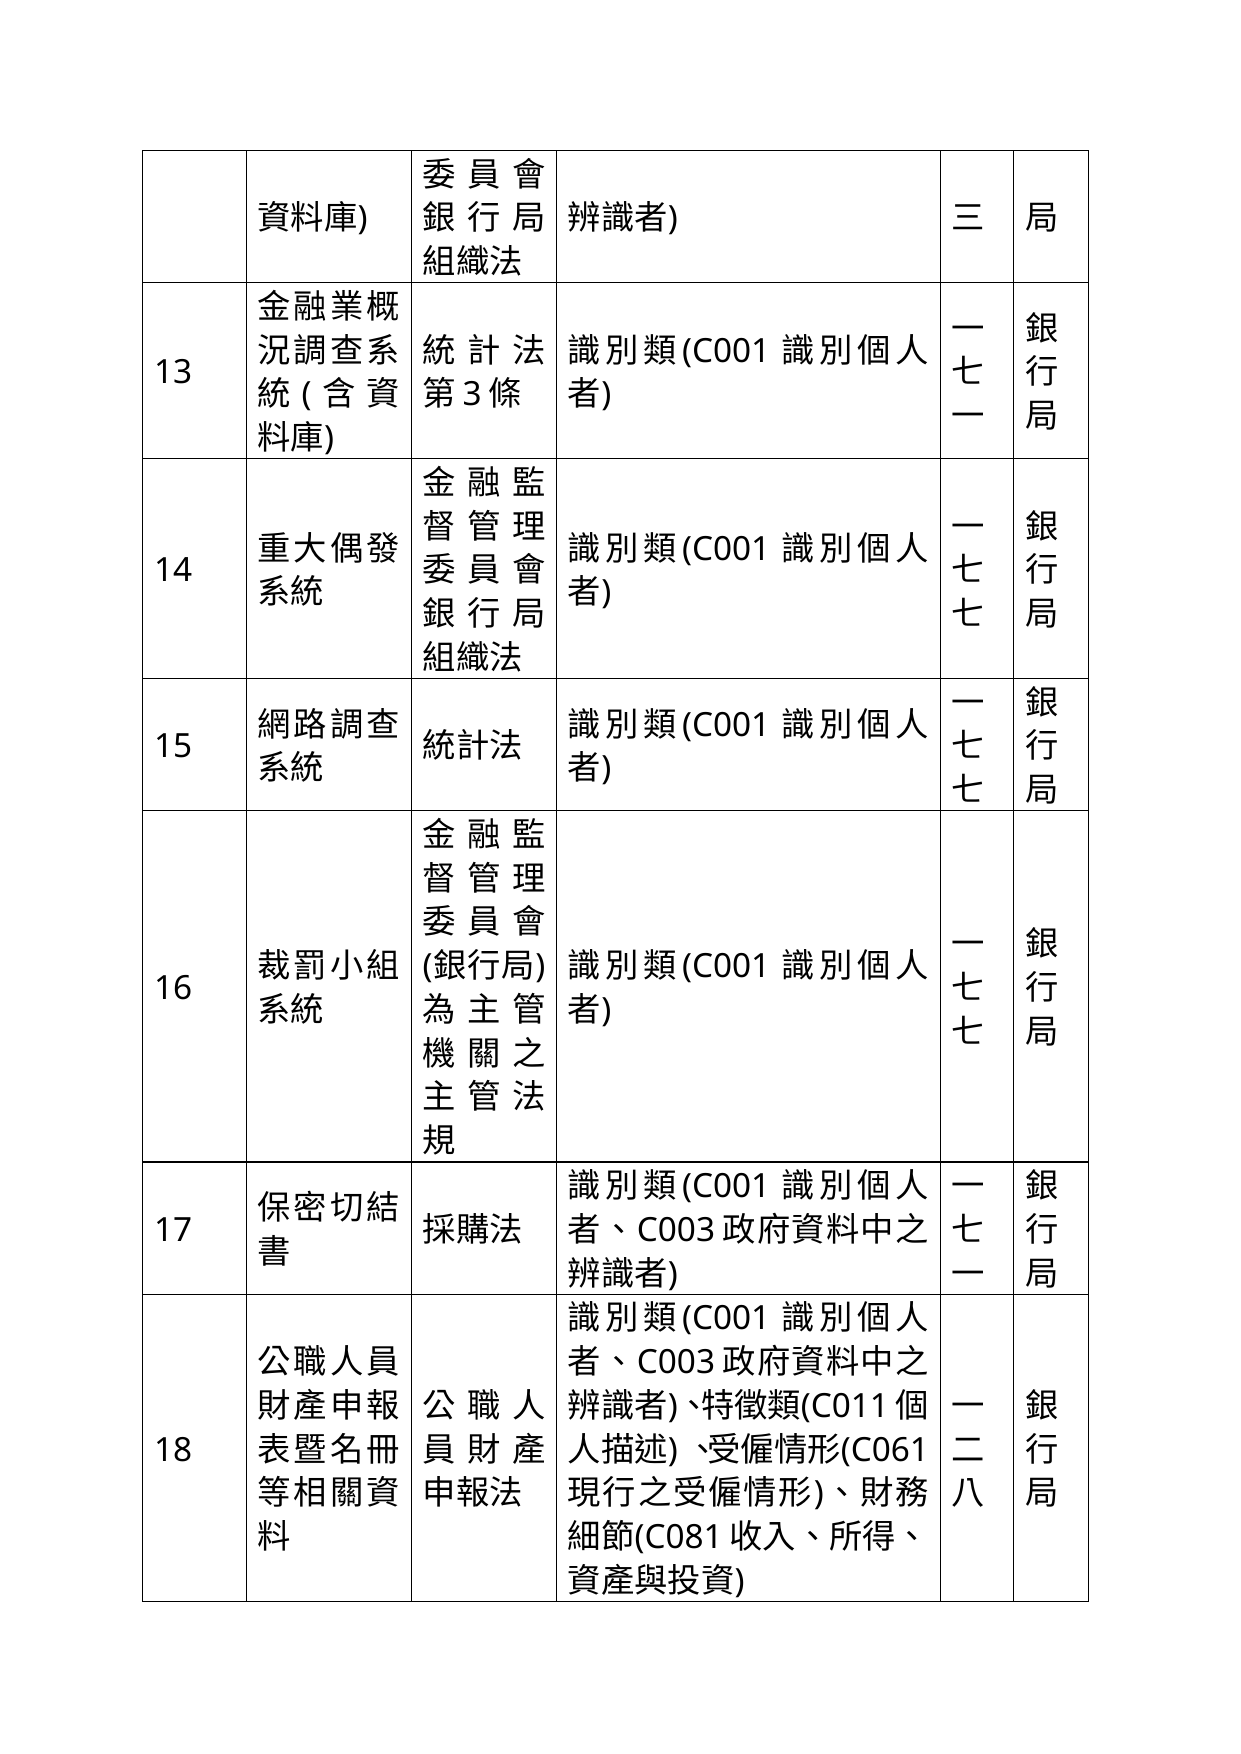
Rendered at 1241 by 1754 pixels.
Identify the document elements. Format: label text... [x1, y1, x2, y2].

table_cell 辨識者) [557, 151, 940, 282]
table_cell 識別類(C001識別個人者) [557, 679, 940, 810]
table_cell 局 [1014, 151, 1088, 282]
table_cell 銀行局 [1014, 811, 1088, 1161]
table_cell 公職人員財產申報表暨名冊等相關資料 [247, 1295, 411, 1601]
table_cell 公職人員財產申報法 [412, 1295, 556, 1601]
table_cell 三 [941, 151, 1013, 282]
table_cell 一七七 [941, 459, 1013, 678]
table_cell 15 [143, 679, 246, 810]
table_cell 裁罰小組系統 [247, 811, 411, 1161]
table_cell 一七一 [941, 283, 1013, 458]
table_cell 16 [143, 811, 246, 1161]
table_cell 銀行局 [1014, 459, 1088, 678]
table_cell 13 [143, 283, 246, 458]
table_cell 網路調查系統 [247, 679, 411, 810]
table_cell 金融監督管理委員會(銀行局)為主管機關之主管法規 [412, 811, 556, 1161]
table_cell 銀行局 [1014, 1295, 1088, 1601]
table_cell [143, 151, 246, 282]
table_cell 17 [143, 1163, 246, 1294]
table_cell 銀行局 [1014, 1163, 1088, 1294]
table_cell 重大偶發系統 [247, 459, 411, 678]
table_cell 保密切結書 [247, 1163, 411, 1294]
table_cell 一七七 [941, 811, 1013, 1161]
table_cell 銀行局 [1014, 283, 1088, 458]
table_cell 統計法 [412, 679, 556, 810]
table_cell 識別類(C001識別個人者) [557, 283, 940, 458]
table_cell 委員會銀行局組織法 [412, 151, 556, 282]
table_cell 識別類(C001識別個人者、C003政府資料中之辨識者)、特徵類(C011個人描述) 、受僱情形(C061現行之受僱情形)、財務細節(C081收入、所得、資產與投資) [557, 1295, 940, 1601]
table_cell 識別類(C001識別個人者) [557, 811, 940, 1161]
table_cell 統計法第3條 [412, 283, 556, 458]
table_cell 金融監督管理委員會銀行局組織法 [412, 459, 556, 678]
table_cell 識別類(C001識別個人者、C003政府資料中之辨識者) [557, 1163, 940, 1294]
table_cell 金融業概況調查系統(含資料庫) [247, 283, 411, 458]
table_cell 14 [143, 459, 246, 678]
table_cell 一七一 [941, 1163, 1013, 1294]
table_cell 銀行局 [1014, 679, 1088, 810]
table_cell 採購法 [412, 1163, 556, 1294]
table_cell 18 [143, 1295, 246, 1601]
table_cell 識別類(C001識別個人者) [557, 459, 940, 678]
table_cell 資料庫) [247, 151, 411, 282]
table_cell 一七七 [941, 679, 1013, 810]
table_cell 一二八 [941, 1295, 1013, 1601]
